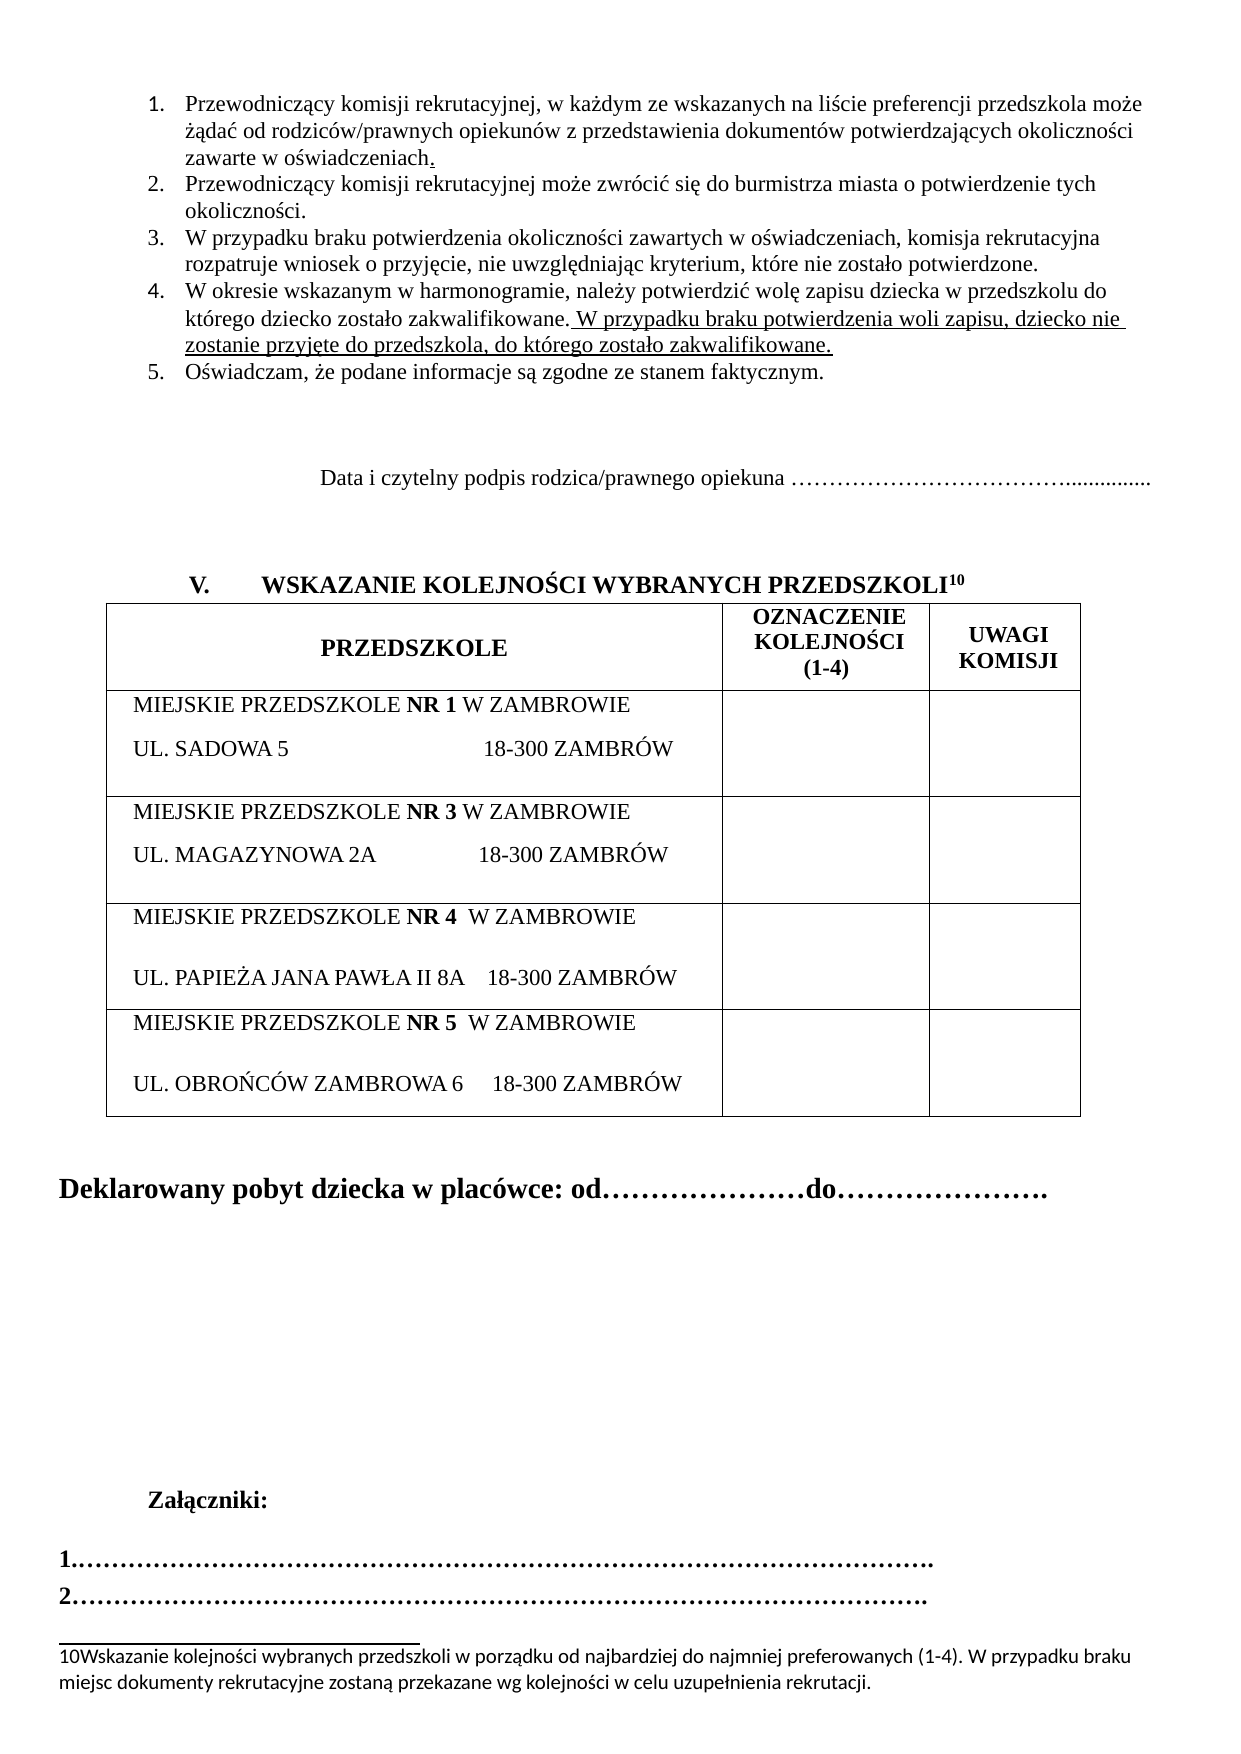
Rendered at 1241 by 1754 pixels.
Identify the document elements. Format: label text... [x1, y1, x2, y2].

table_cell [723, 691, 929, 796]
table_cell [723, 797, 929, 903]
list Przewodniczący komisji rekrutacyjnej, w każdym ze wskazanych na liście preferencji przedszkola może żądać od rodziców/prawnych opiekunów z przedstawienia dokumentów potwierdzających okoliczności zawarte w oświadczeniach. [147, 89, 1152, 170]
text 1.…………………………………………………………………………………………. [59, 1544, 1094, 1573]
table_cell [930, 691, 1080, 796]
table_cell [930, 1010, 1080, 1116]
table_cell [723, 904, 929, 1009]
text Załączniki: [147, 1485, 1152, 1514]
subtitle V. WSKAZANIE KOLEJNOŚCI WYBRANYCH PRZEDSZKOLI [59, 571, 1152, 599]
list W okresie wskazanym w harmonogramie, należy potwierdzić wolę zapisu dziecka w przedszkolu do którego dziecko zostało zakwalifikowane. W przypadku braku potwierdzenia woli zapisu, dziecko nie zostanie przyjęte do przedszkola, do którego zostało zakwalifikowane. [147, 277, 1152, 358]
table_header PRZEDSZKOLE [107, 604, 722, 690]
text Deklarowany pobyt dziecka w placówce: od…………………do…………………. [59, 1171, 1152, 1204]
table_header OZNACZENIE KOLEJNOŚCI (1-4) [723, 604, 929, 690]
table_cell MIEJSKIE PRZEDSZKOLE NR 1 W ZAMBROWIE UL. SADOWA 5 18-300 ZAMBRÓW [107, 691, 722, 796]
text Data i czytelny podpis rodzica/prawnego opiekuna ………………………………............... [59, 464, 1152, 491]
table_cell [723, 1010, 929, 1116]
text 2…………………………………………………………………………………………. [59, 1581, 1094, 1610]
text Wskazanie kolejności wybranych przedszkoli w porządku od najbardziej do najmniej preferowanych (1-4). W przypadku braku miejsc dokumenty rekrutacyjne zostaną przekazane wg kolejności w celu uzupełnienia rekrutacji. [59, 1644, 1152, 1694]
table_cell [930, 797, 1080, 903]
table_cell MIEJSKIE PRZEDSZKOLE NR 5 W ZAMBROWIE UL. OBROŃCÓW ZAMBROWA 6 18-300 ZAMBRÓW [107, 1010, 722, 1116]
table_cell MIEJSKIE PRZEDSZKOLE NR 4 W ZAMBROWIE UL. PAPIEŻA JANA PAWŁA II 8A 18-300 ZAMBRÓW [107, 904, 722, 1009]
table_cell [930, 904, 1080, 1009]
list Oświadczam, że podane informacje są zgodne ze stanem faktycznym. [147, 358, 1152, 384]
list W przypadku braku potwierdzenia okoliczności zawartych w oświadczeniach, komisja rekrutacyjna rozpatruje wniosek o przyjęcie, nie uwzględniając kryterium, które nie zostało potwierdzone. [147, 223, 1152, 276]
list Przewodniczący komisji rekrutacyjnej może zwrócić się do burmistrza miasta o potwierdzenie tych okoliczności. [147, 170, 1152, 223]
table_cell MIEJSKIE PRZEDSZKOLE NR 3 W ZAMBROWIE UL. MAGAZYNOWA 2A 18-300 ZAMBRÓW [107, 797, 722, 903]
table_header UWAGI KOMISJI [930, 604, 1080, 690]
